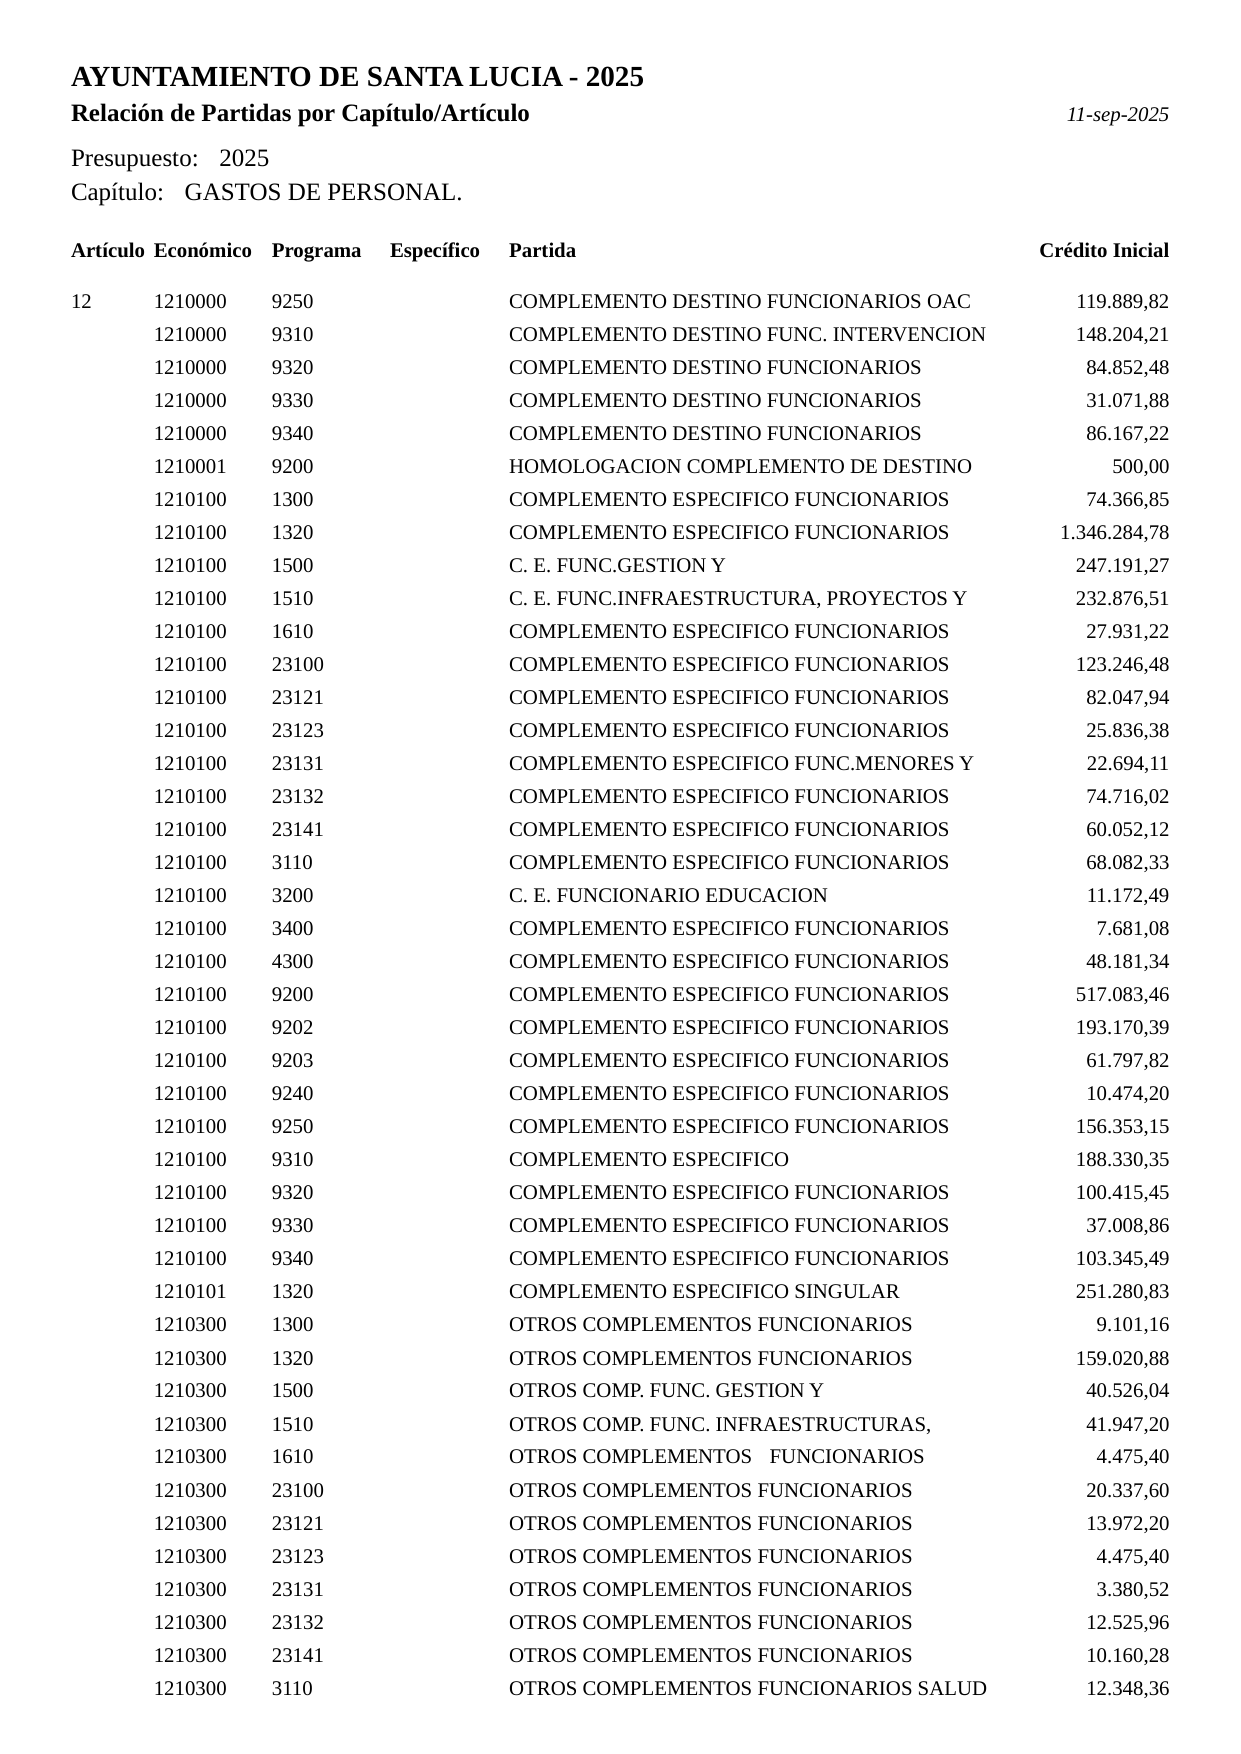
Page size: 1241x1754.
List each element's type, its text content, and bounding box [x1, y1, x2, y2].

text 12 1210000 9250 COMPLEMENTO DESTINO FUNCIONARIOS OAC 119.889,82 [59, 285, 1240, 313]
text 1210001 9200 HOMOLOGACION COMPLEMENTO DE DESTINO 500,00 [59, 450, 1240, 479]
text 1210100 9200 COMPLEMENTO ESPECIFICO FUNCIONARIOS 517.083,46 [59, 978, 1240, 1007]
text 1210000 9320 COMPLEMENTO DESTINO FUNCIONARIOS 84.852,48 [59, 351, 1240, 379]
text 1210100 23121 COMPLEMENTO ESPECIFICO FUNCIONARIOS 82.047,94 [59, 681, 1240, 710]
text 1210100 1320 COMPLEMENTO ESPECIFICO FUNCIONARIOS 1.346.284,78 [59, 516, 1240, 545]
text 1210100 1610 COMPLEMENTO ESPECIFICO FUNCIONARIOS 27.931,22 [59, 615, 1240, 644]
text 1210100 9340 COMPLEMENTO ESPECIFICO FUNCIONARIOS 103.345,49 [59, 1242, 1240, 1271]
text Capítulo: GASTOS DE PERSONAL. [59, 177, 1240, 206]
text 1210100 1300 COMPLEMENTO ESPECIFICO FUNCIONARIOS 74.366,85 [59, 483, 1240, 512]
text 1210100 4300 COMPLEMENTO ESPECIFICO FUNCIONARIOS 48.181,34 [59, 945, 1240, 974]
text AYUNTAMIENTO DE SANTA LUCIA - 2025 [59, 59, 1240, 93]
text 1210300 23100 OTROS COMPLEMENTOS FUNCIONARIOS 20.337,60 [59, 1473, 1240, 1502]
text 1210100 1500 C. E. FUNC.GESTION Y 247.191,27 [59, 549, 1240, 578]
text 1210100 23131 COMPLEMENTO ESPECIFICO FUNC.MENORES Y 22.694,11 [59, 747, 1240, 776]
text 1210300 23123 OTROS COMPLEMENTOS FUNCIONARIOS 4.475,40 [59, 1539, 1240, 1568]
text 1210100 23100 COMPLEMENTO ESPECIFICO FUNCIONARIOS 123.246,48 [59, 648, 1240, 677]
text 1210300 3110 OTROS COMPLEMENTOS FUNCIONARIOS SALUD 12.348,36 [59, 1672, 1240, 1700]
text 1210000 9340 COMPLEMENTO DESTINO FUNCIONARIOS 86.167,22 [59, 417, 1240, 446]
text 1210300 23141 OTROS COMPLEMENTOS FUNCIONARIOS 10.160,28 [59, 1639, 1240, 1667]
text 1210100 9250 COMPLEMENTO ESPECIFICO FUNCIONARIOS 156.353,15 [59, 1110, 1240, 1139]
text 1210100 23141 COMPLEMENTO ESPECIFICO FUNCIONARIOS 60.052,12 [59, 813, 1240, 842]
text Relación de Partidas por Capítulo/Artículo 11-sep-2025 [59, 98, 1240, 126]
text 1210100 23123 COMPLEMENTO ESPECIFICO FUNCIONARIOS 25.836,38 [59, 714, 1240, 743]
text 1210100 23132 COMPLEMENTO ESPECIFICO FUNCIONARIOS 74.716,02 [59, 780, 1240, 809]
text 1210100 3400 COMPLEMENTO ESPECIFICO FUNCIONARIOS 7.681,08 [59, 912, 1240, 941]
text 1210100 1510 C. E. FUNC.INFRAESTRUCTURA, PROYECTOS Y 232.876,51 [59, 582, 1240, 611]
text 1210300 1300 OTROS COMPLEMENTOS FUNCIONARIOS 9.101,16 [59, 1308, 1240, 1337]
text 1210300 1610 OTROS COMPLEMENTOS FUNCIONARIOS 4.475,40 [59, 1441, 1240, 1469]
text Artículo Económico Programa Específico Partida Crédito Inicial [59, 234, 1240, 263]
text 1210100 9320 COMPLEMENTO ESPECIFICO FUNCIONARIOS 100.415,45 [59, 1176, 1240, 1205]
text 1210000 9310 COMPLEMENTO DESTINO FUNC. INTERVENCION 148.204,21 [59, 318, 1240, 347]
text 1210100 3200 C. E. FUNCIONARIO EDUCACION 11.172,49 [59, 879, 1240, 908]
text 1210300 23132 OTROS COMPLEMENTOS FUNCIONARIOS 12.525,96 [59, 1606, 1240, 1634]
text 1210100 9330 COMPLEMENTO ESPECIFICO FUNCIONARIOS 37.008,86 [59, 1209, 1240, 1238]
text 1210100 9202 COMPLEMENTO ESPECIFICO FUNCIONARIOS 193.170,39 [59, 1011, 1240, 1040]
text 1210300 1320 OTROS COMPLEMENTOS FUNCIONARIOS 159.020,88 [59, 1341, 1240, 1370]
text 1210100 3110 COMPLEMENTO ESPECIFICO FUNCIONARIOS 68.082,33 [59, 846, 1240, 875]
text 1210100 9240 COMPLEMENTO ESPECIFICO FUNCIONARIOS 10.474,20 [59, 1077, 1240, 1106]
text 1210100 9203 COMPLEMENTO ESPECIFICO FUNCIONARIOS 61.797,82 [59, 1044, 1240, 1073]
text 1210300 23131 OTROS COMPLEMENTOS FUNCIONARIOS 3.380,52 [59, 1573, 1240, 1601]
text Presupuesto: 2025 [59, 143, 1240, 172]
text 1210000 9330 COMPLEMENTO DESTINO FUNCIONARIOS 31.071,88 [59, 384, 1240, 413]
text 1210101 1320 COMPLEMENTO ESPECIFICO SINGULAR 251.280,83 [59, 1275, 1240, 1304]
text 1210300 23121 OTROS COMPLEMENTOS FUNCIONARIOS 13.972,20 [59, 1507, 1240, 1535]
text 1210100 9310 COMPLEMENTO ESPECIFICO 188.330,35 [59, 1143, 1240, 1172]
text 1210300 1500 OTROS COMP. FUNC. GESTION Y 40.526,04 [59, 1374, 1240, 1403]
text 1210300 1510 OTROS COMP. FUNC. INFRAESTRUCTURAS, 41.947,20 [59, 1407, 1240, 1436]
